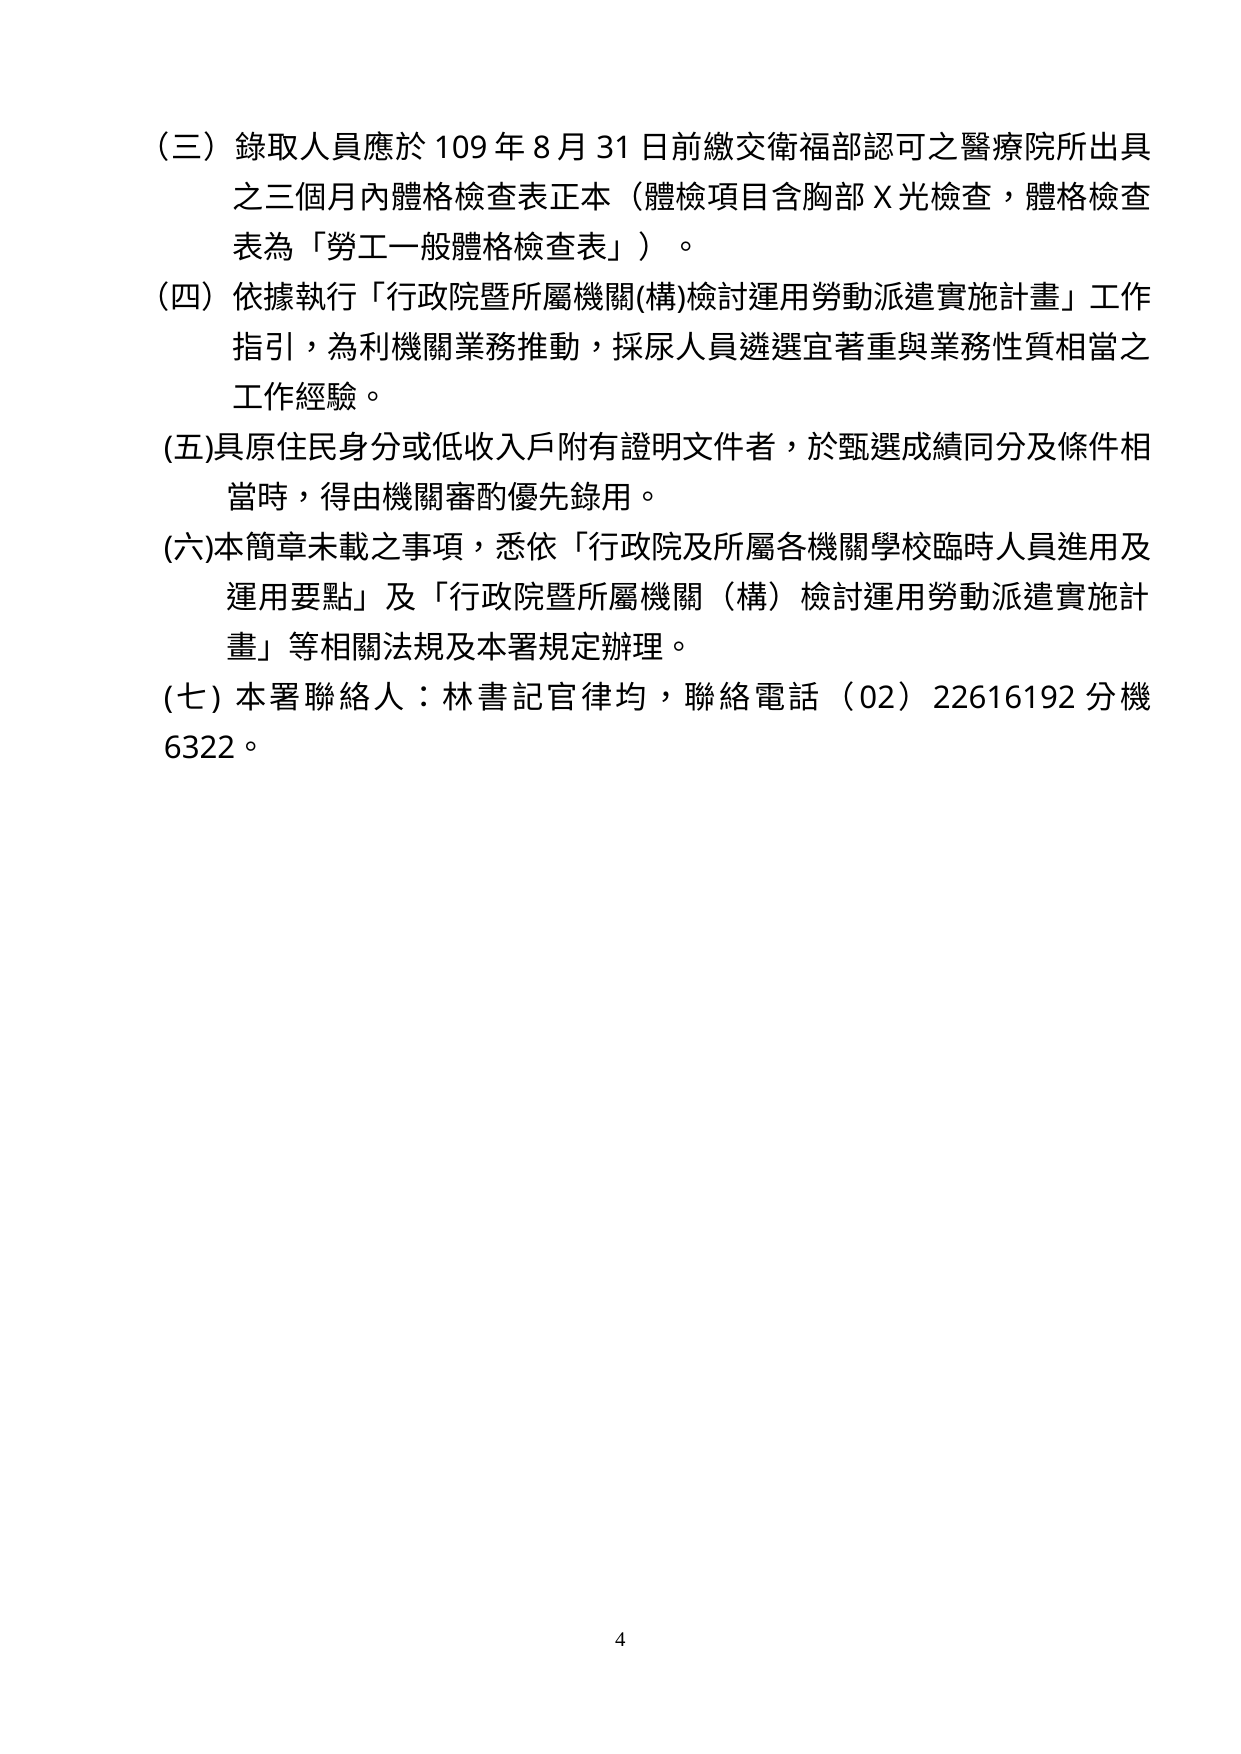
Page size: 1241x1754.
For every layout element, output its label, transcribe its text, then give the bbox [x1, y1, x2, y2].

text (六)本簡章未載之事項，悉依「行政院及所屬各機關學校臨時人員進用及運用要點」及「行政院暨所屬機關（構）檢討運用勞動派遣實施計畫」等相關法規及本署規定辦理。 [164, 518, 1152, 668]
text （四）依據執行「行政院暨所屬機關(構)檢討運用勞動派遣實施計畫」工作指引，為利機關業務推動，採尿人員遴選宜著重與業務性質相當之工作經驗。 [139, 268, 1152, 418]
text (七) 本署聯絡人：林書記官律均，聯絡電話（02）22616192分機6322。 [164, 668, 1152, 768]
text （三）錄取人員應於109年8月31日前繳交衛福部認可之醫療院所出具之三個月內體格檢查表正本（體檢項目含胸部X光檢查，體格檢查表為「勞工一般體格檢查表」）。 [139, 118, 1152, 268]
text (五)具原住民身分或低收入戶附有證明文件者，於甄選成績同分及條件相當時，得由機關審酌優先錄用。 [164, 418, 1152, 518]
